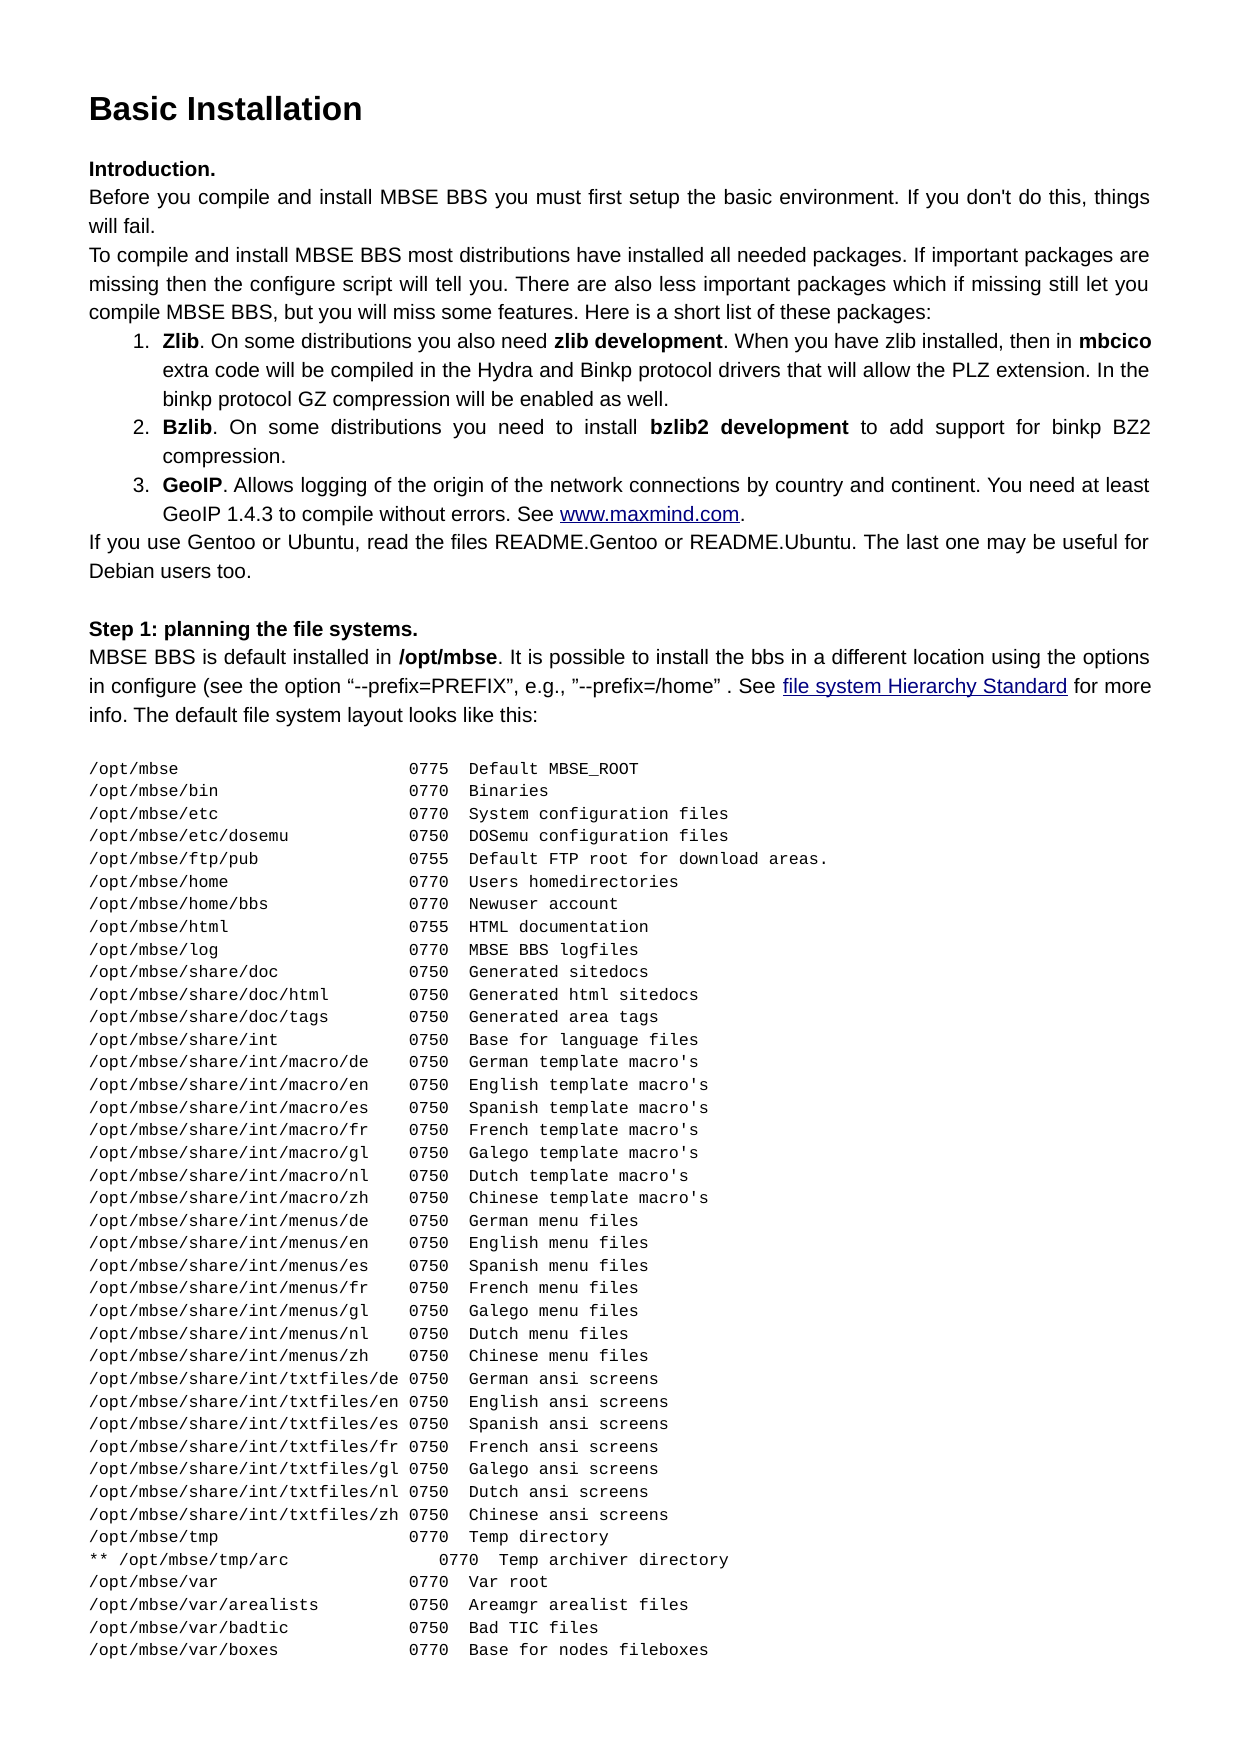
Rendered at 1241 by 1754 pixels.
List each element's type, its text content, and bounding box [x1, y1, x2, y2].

list GeoIP. Allows logging of the origin of the network connections by country and continent. You need at least GeoIP 1.4.3 to compile without errors. See www.maxmind.com. [133, 473, 1152, 525]
text /opt/mbse/share/int/menus/zh 0750 Chinese menu files [88, 1348, 1152, 1367]
text /opt/mbse/share/int/macro/de 0750 German template macro's [88, 1054, 1152, 1073]
text /opt/mbse/bin 0770 Binaries [88, 783, 1152, 802]
text /opt/mbse/share/int/menus/nl 0750 Dutch menu files [88, 1325, 1152, 1344]
text Step 1: planning the file systems. [88, 616, 1152, 640]
text /opt/mbse/var 0770 Var root [88, 1574, 1152, 1593]
text /opt/mbse/home/bbs 0770 Newuser account [88, 896, 1152, 915]
text /opt/mbse/home 0770 Users homedirectories [88, 873, 1152, 892]
text /opt/mbse/share/doc 0750 Generated sitedocs [88, 964, 1152, 982]
text /opt/mbse/share/int/txtfiles/gl 0750 Galego ansi screens [88, 1461, 1152, 1480]
text /opt/mbse/share/int/txtfiles/nl 0750 Dutch ansi screens [88, 1483, 1152, 1502]
text /opt/mbse/etc 0770 System configuration files [88, 805, 1152, 824]
text ** /opt/mbse/tmp/arc 0770 Temp archiver directory [88, 1551, 1152, 1570]
text /opt/mbse/log 0770 MBSE BBS logfiles [88, 941, 1152, 960]
text /opt/mbse/etc/dosemu 0750 DOSemu configuration files [88, 828, 1152, 847]
subtitle Basic Installation [88, 88, 1152, 127]
text /opt/mbse/share/int/macro/gl 0750 Galego template macro's [88, 1144, 1152, 1163]
text /opt/mbse/share/int 0750 Base for language files [88, 1031, 1152, 1050]
text /opt/mbse/share/int/txtfiles/es 0750 Spanish ansi screens [88, 1416, 1152, 1434]
text /opt/mbse 0775 Default MBSE_ROOT [88, 760, 1152, 779]
text /opt/mbse/ftp/pub 0755 Default FTP root for download areas. [88, 851, 1152, 869]
list Zlib. On some distributions you also need zlib development. When you have zlib installed, then in mbcico extra code will be compiled in the Hydra and Binkp protocol drivers that will allow the PLZ extension. In the binkp protocol GZ compression will be enabled as well. [133, 329, 1152, 410]
list Bzlib. On some distributions you need to install bzlib2 development to add support for binkp BZ2 compression. [133, 415, 1152, 468]
text /opt/mbse/share/int/macro/nl 0750 Dutch template macro's [88, 1167, 1152, 1186]
text /opt/mbse/share/int/macro/en 0750 English template macro's [88, 1077, 1152, 1096]
text /opt/mbse/var/arealists 0750 Areamgr arealist files [88, 1597, 1152, 1615]
text /opt/mbse/share/int/menus/de 0750 German menu files [88, 1212, 1152, 1231]
text /opt/mbse/share/int/txtfiles/fr 0750 French ansi screens [88, 1438, 1152, 1457]
text /opt/mbse/share/int/macro/fr 0750 French template macro's [88, 1122, 1152, 1141]
text /opt/mbse/share/int/txtfiles/en 0750 English ansi screens [88, 1393, 1152, 1412]
text /opt/mbse/var/boxes 0770 Base for nodes fileboxes [88, 1642, 1152, 1661]
text Introduction. [88, 156, 1152, 180]
text MBSE BBS is default installed in /opt/mbse. It is possible to install the bbs in a different location using the options in configure (see the option “--prefix=PREFIX”, e.g., ”--prefix=/home” . See file system Hierarchy Standard for more info. The default file system layout looks like this: [88, 645, 1152, 727]
text /opt/mbse/share/int/macro/zh 0750 Chinese template macro's [88, 1190, 1152, 1208]
text /opt/mbse/share/int/macro/es 0750 Spanish template macro's [88, 1099, 1152, 1118]
text /opt/mbse/share/doc/tags 0750 Generated area tags [88, 1009, 1152, 1028]
text /opt/mbse/tmp 0770 Temp directory [88, 1529, 1152, 1548]
text To compile and install MBSE BBS most distributions have installed all needed packages. If important packages are missing then the configure script will tell you. There are also less important packages which if missing still let you compile MBSE BBS, but you will miss some features. Here is a short list of these packages: [88, 243, 1152, 324]
text /opt/mbse/share/int/txtfiles/de 0750 German ansi screens [88, 1371, 1152, 1389]
text /opt/mbse/html 0755 HTML documentation [88, 918, 1152, 937]
text /opt/mbse/share/int/menus/en 0750 English menu files [88, 1235, 1152, 1254]
text /opt/mbse/share/doc/html 0750 Generated html sitedocs [88, 986, 1152, 1005]
text If you use Gentoo or Ubuntu, read the files README.Gentoo or README.Ubuntu. The last one may be useful for Debian users too. [88, 530, 1152, 583]
text /opt/mbse/share/int/menus/gl 0750 Galego menu files [88, 1303, 1152, 1322]
text /opt/mbse/share/int/txtfiles/zh 0750 Chinese ansi screens [88, 1506, 1152, 1525]
text /opt/mbse/share/int/menus/fr 0750 French menu files [88, 1280, 1152, 1299]
text Before you compile and install MBSE BBS you must first setup the basic environment. If you don't do this, things will fail. [88, 185, 1152, 238]
text /opt/mbse/var/badtic 0750 Bad TIC files [88, 1619, 1152, 1638]
text /opt/mbse/share/int/menus/es 0750 Spanish menu files [88, 1257, 1152, 1276]
